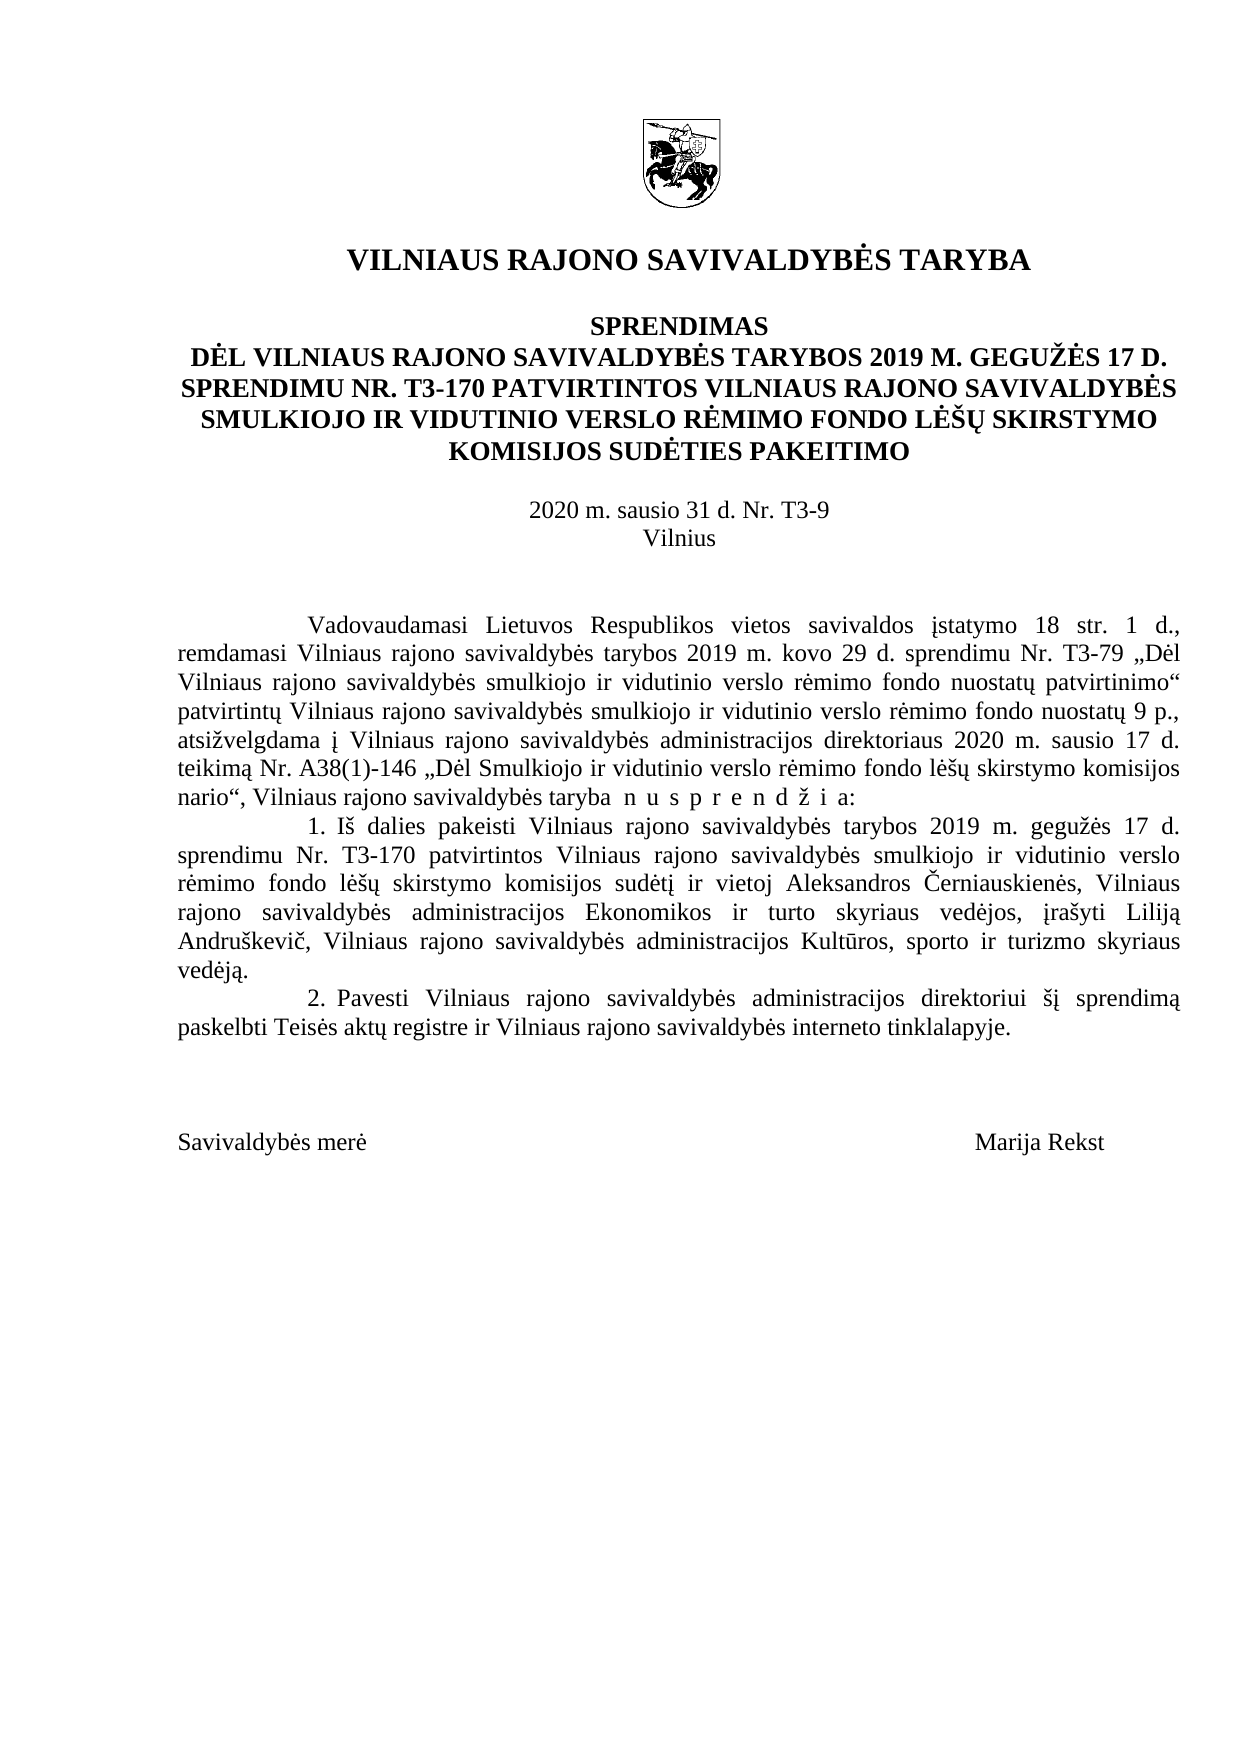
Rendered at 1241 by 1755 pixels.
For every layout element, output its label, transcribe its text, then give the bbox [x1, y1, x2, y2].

text DĖL VILNIAUS RAJONO SAVIVALDYBĖS TARYBOS 2019 M. GEGUŽĖS 17 D. SPRENDIMU NR. T3-170 PATVIRTINTOS VILNIAUS RAJONO SAVIVALDYBĖS SMULKIOJO IR VIDUTINIO VERSLO RĖMIMO FONDO LĖŠŲ SKIRSTYMO KOMISIJOS SUDĖTIES PAKEITIMO [177, 341, 1181, 466]
text Vadovaudamasi Lietuvos Respublikos vietos savivaldos įstatymo 18 str. 1 d., remdamasi Vilniaus rajono savivaldybės tarybos 2019 m. kovo 29 d. sprendimu Nr. T3-79 „Dėl Vilniaus rajono savivaldybės smulkiojo ir vidutinio verslo rėmimo fondo nuostatų patvirtinimo“ patvirtintų Vilniaus rajono savivaldybės smulkiojo ir vidutinio verslo rėmimo fondo nuostatų 9 p., atsižvelgdama į Vilniaus rajono savivaldybės administracijos direktoriaus 2020 m. sausio 17 d. teikimą Nr. A38(1)-146 „Dėl Smulkiojo ir vidutinio verslo rėmimo fondo lėšų skirstymo komisijos nario“, Vilniaus rajono savivaldybės taryba nusprendžia: [177, 610, 1181, 811]
text SPRENDIMAS [177, 310, 1181, 341]
text 1. Iš dalies pakeisti Vilniaus rajono savivaldybės tarybos 2019 m. gegužės 17 d. sprendimu Nr. T3-170 patvirtintos Vilniaus rajono savivaldybės smulkiojo ir vidutinio verslo rėmimo fondo lėšų skirstymo komisijos sudėtį ir vietoj Aleksandros Černiauskienės, Vilniaus rajono savivaldybės administracijos Ekonomikos ir turto skyriaus vedėjos, įrašyti Liliją Andruškevič, Vilniaus rajono savivaldybės administracijos Kultūros, sporto ir turizmo skyriaus vedėją. [177, 811, 1181, 983]
text Vilnius [177, 523, 1181, 552]
text 2020 m. sausio 31 d. Nr. T3-9 [177, 495, 1181, 523]
text 2. Pavesti Vilniaus rajono savivaldybės administracijos direktoriui šį sprendimą paskelbti Teisės aktų registre ir Vilniaus rajono savivaldybės interneto tinklalapyje. [177, 983, 1181, 1041]
text Savivaldybės merė Marija Rekst [177, 1127, 1181, 1156]
text VILNIAUS RAJONO SAVIVALDYBĖS TARYBA [192, 241, 1186, 277]
